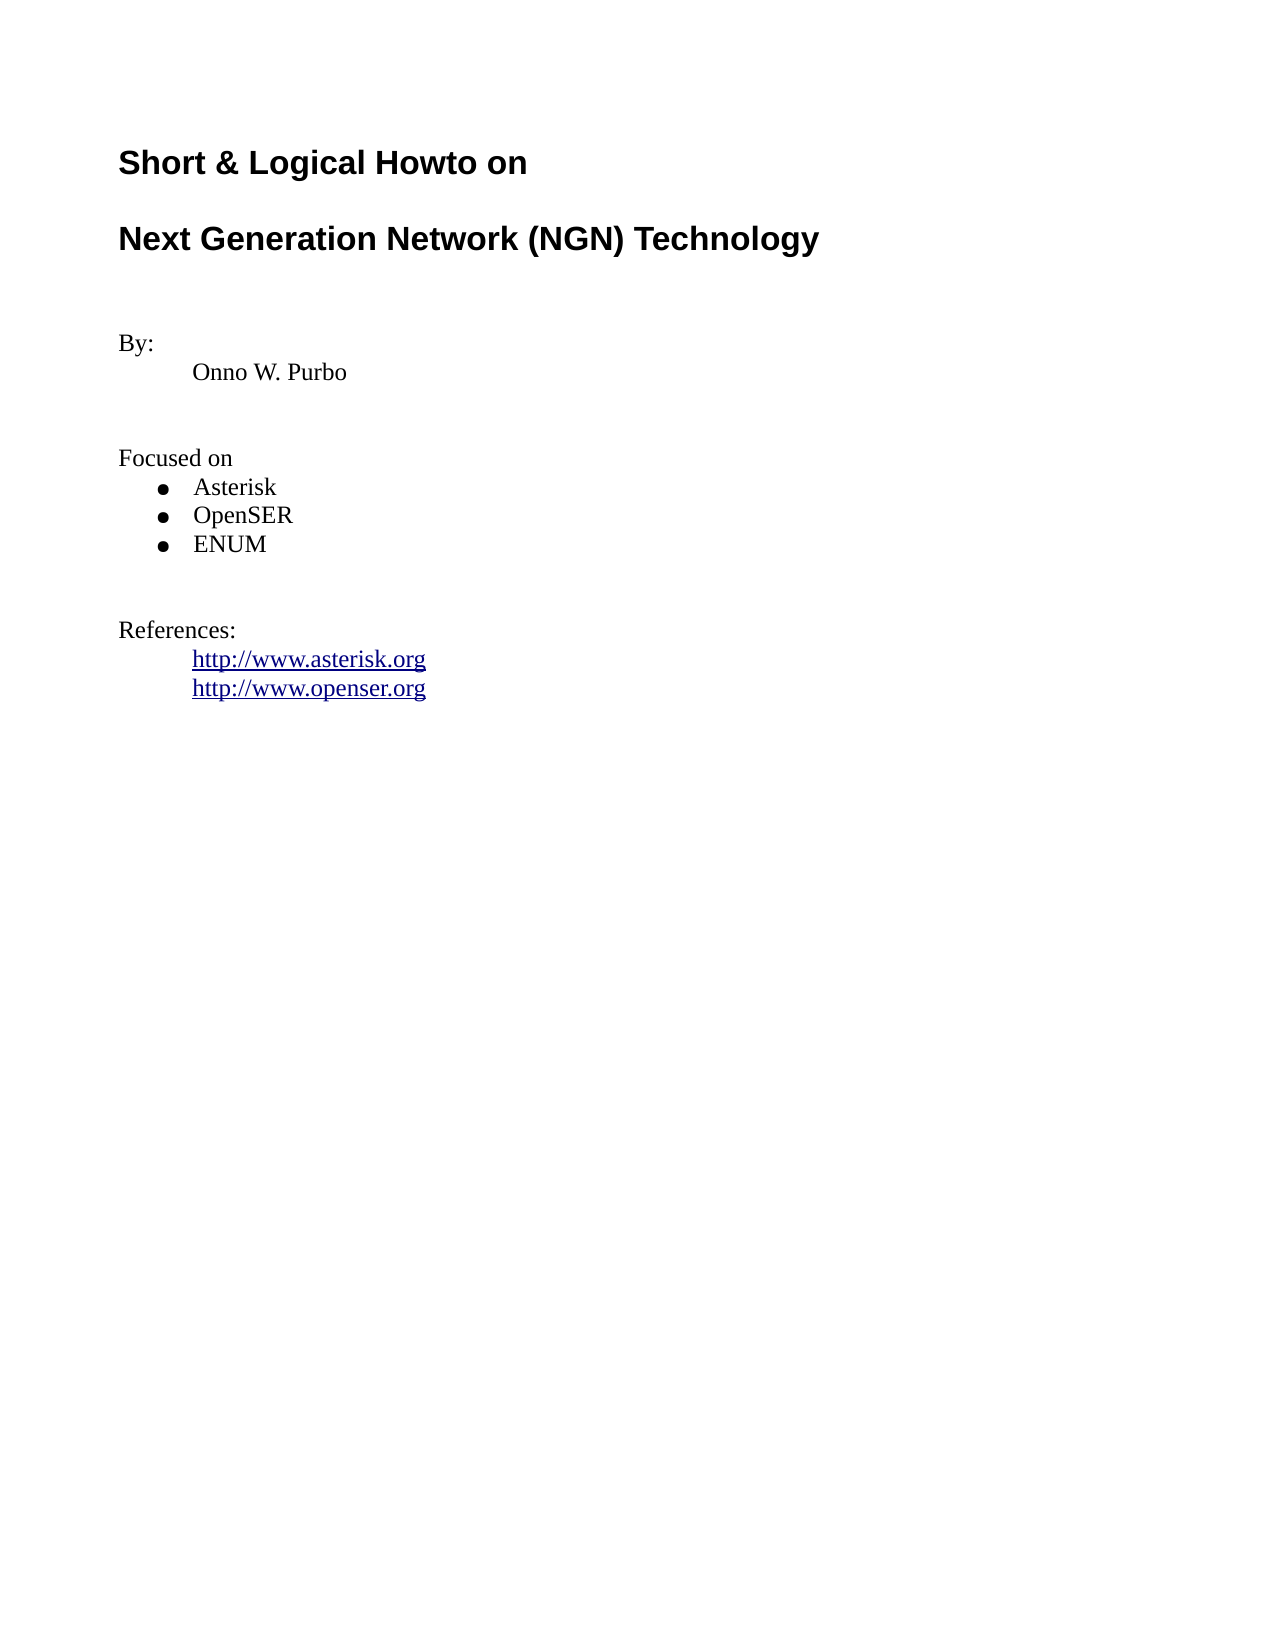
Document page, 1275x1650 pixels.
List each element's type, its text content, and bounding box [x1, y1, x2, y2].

text By: [118, 328, 1157, 357]
list Asterisk [156, 472, 1157, 500]
list ENUM [156, 529, 1157, 558]
text Focused on [118, 443, 1157, 472]
subtitle Short & Logical Howto on [118, 143, 1157, 182]
text http://www.openser.org [118, 673, 1157, 702]
list OpenSER [156, 500, 1157, 529]
text Onno W. Purbo [118, 357, 1157, 385]
subtitle Next Generation Network (NGN) Technology [118, 219, 1157, 258]
text References: [118, 615, 1157, 644]
text http://www.asterisk.org [118, 644, 1157, 673]
